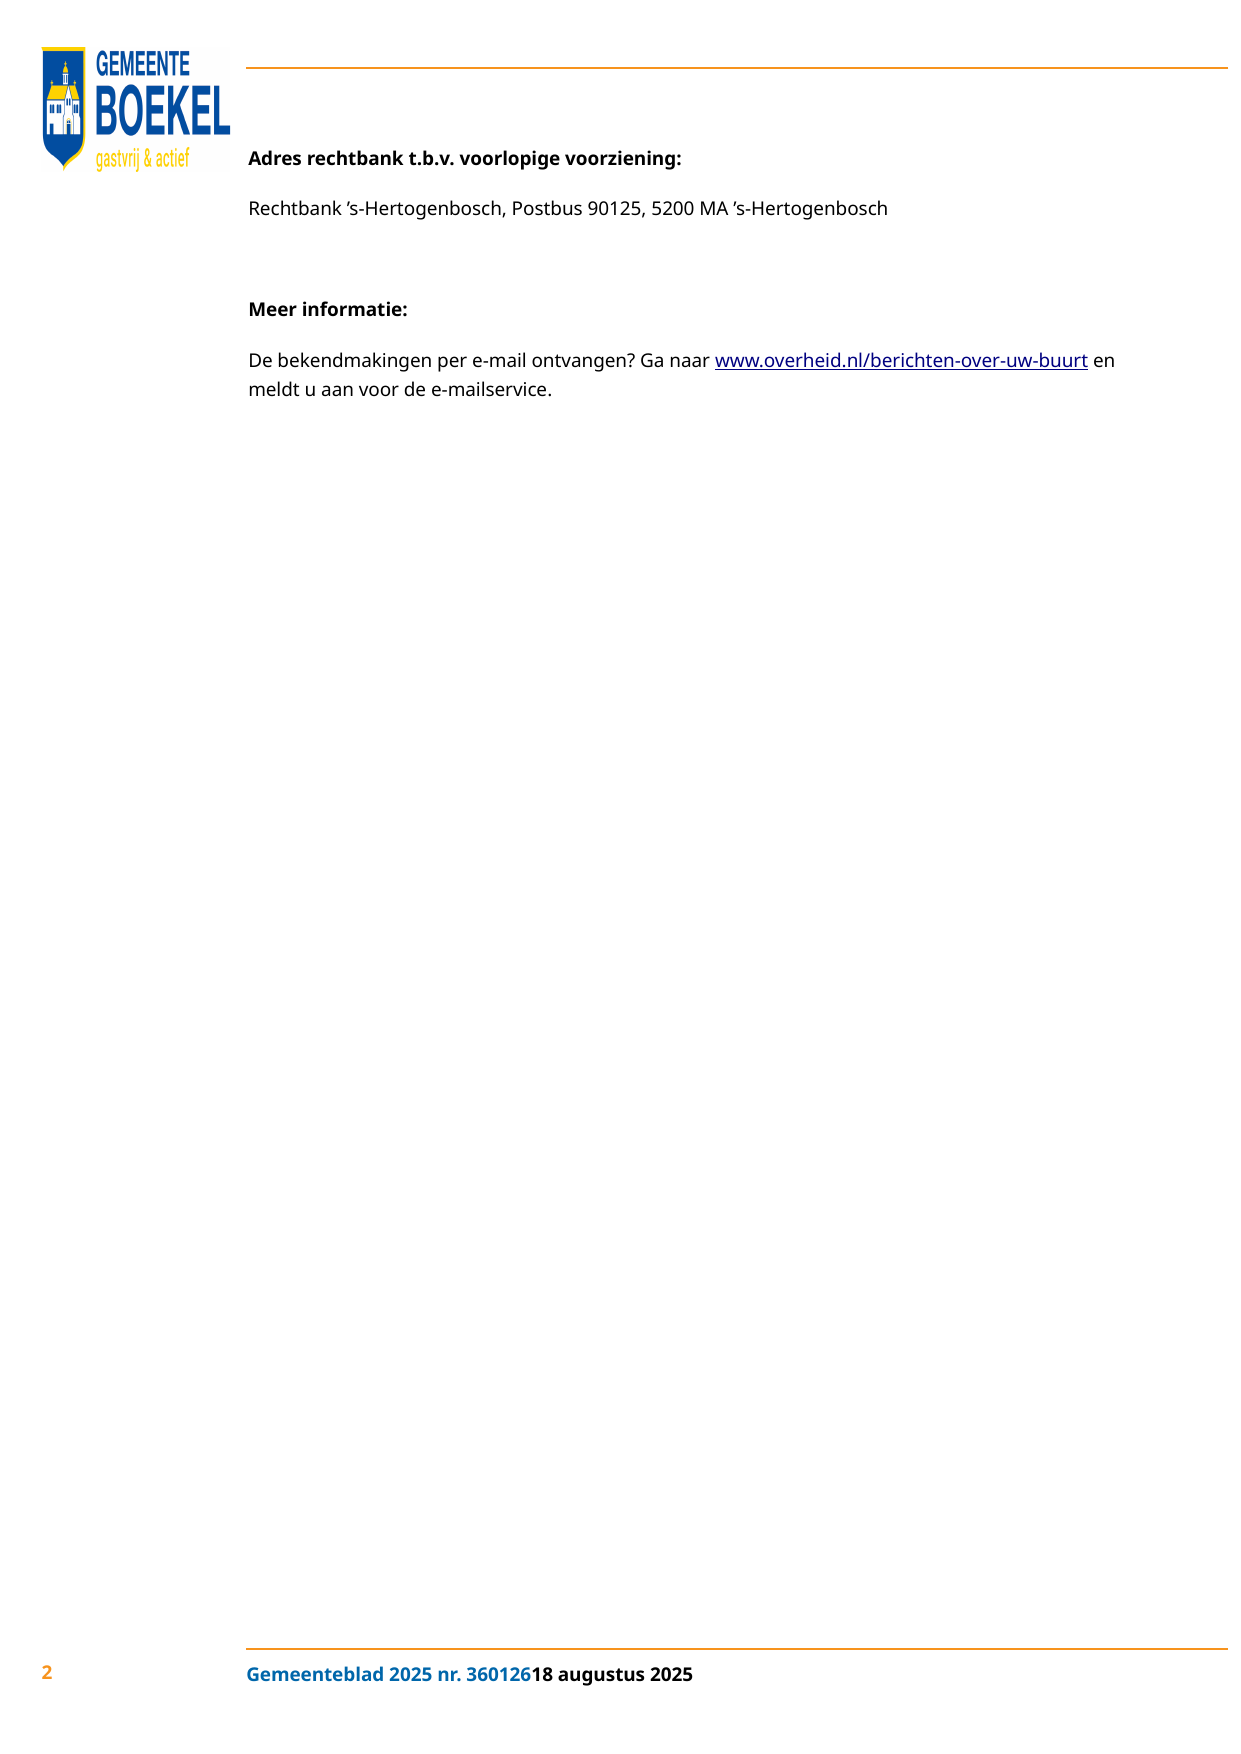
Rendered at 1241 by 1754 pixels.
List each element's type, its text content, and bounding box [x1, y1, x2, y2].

text De bekendmakingen per e-mail ontvangen? Ga naar www.overheid.nl/berichten-over-uw-buurt en meldt u aan voor de e-mailservice. [248, 347, 1152, 402]
text Meer informatie: [248, 296, 1152, 322]
picture [41, 47, 231, 172]
text Rechtbank ’s-Hertogenbosch, Postbus 90125, 5200 MA ’s-Hertogenbosch [248, 196, 1152, 221]
text Adres rechtbank t.b.v. voorlopige voorziening: [248, 145, 1152, 171]
